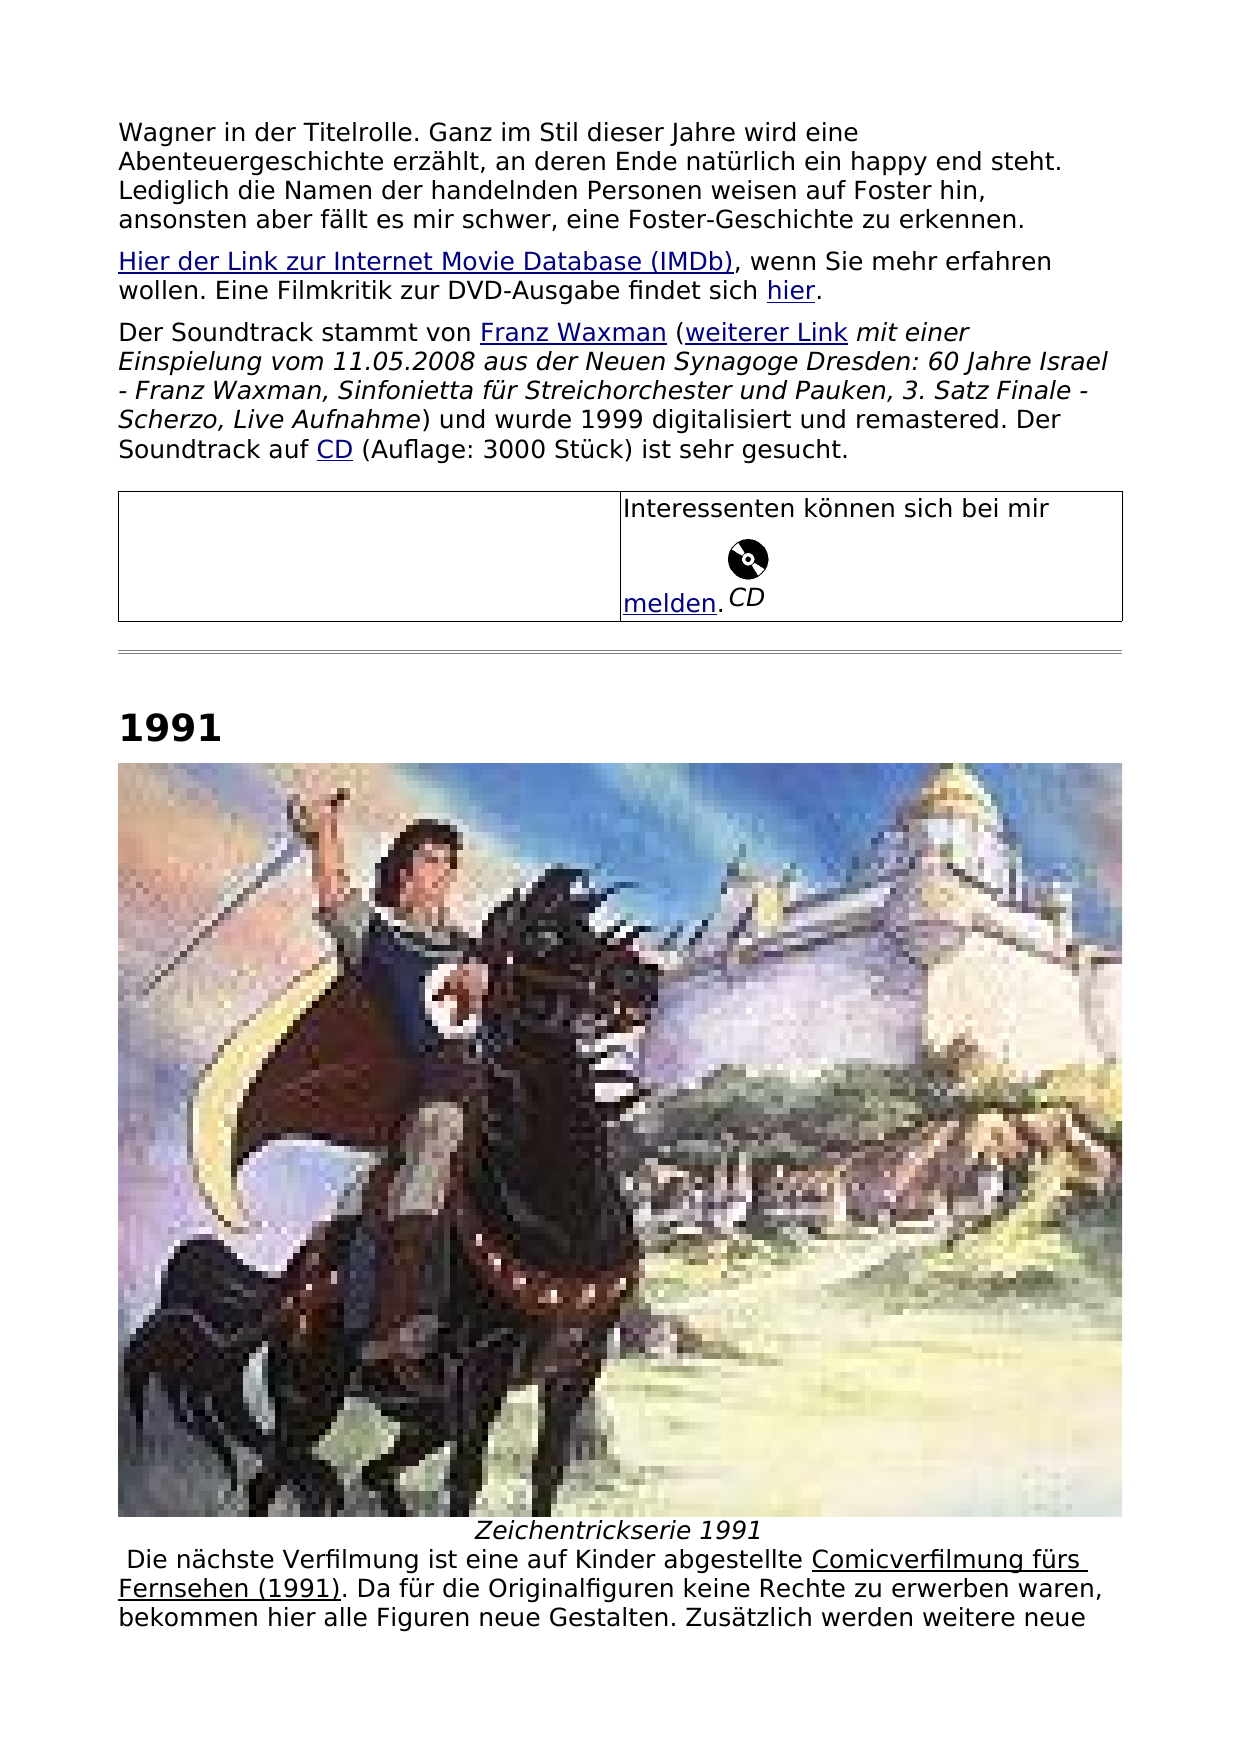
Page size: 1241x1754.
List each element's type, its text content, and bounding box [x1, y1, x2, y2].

text Der Soundtrack stammt von Franz Waxman (weiterer Link mit einer Einspielung vom 11.05.2008 aus der Neuen Synagoge Dresden: 60 Jahre Israel - Franz Waxman, Sinfonietta für Streichorchester und Pauken, 3. Satz Finale - Scherzo, Live Aufnahme) und wurde 1999 digitalisiert und remastered. Der Soundtrack auf CD (Auflage: 3000 Stück) ist sehr gesucht. [118, 318, 1122, 464]
picture [118, 763, 1123, 1517]
text Wagner in der Titelrolle. Ganz im Stil dieser Jahre wird eine Abenteuergeschichte erzählt, an deren Ende natürlich ein happy end steht. Lediglich die Namen der handelnden Personen weisen auf Foster hin, ansonsten aber fällt es mir schwer, eine Foster-Geschichte zu erkennen. [118, 118, 1122, 235]
picture [724, 536, 772, 583]
table_header [119, 492, 620, 621]
table_header Interessenten können sich bei mir melden. [621, 492, 1122, 621]
text Die nächste Verfilmung ist eine auf Kinder abgestellte Comicverfilmung fürs Fernsehen (1991). Da für die Originalfiguren keine Rechte zu erwerben waren, bekommen hier alle Figuren neue Gestalten. Zusätzlich werden weitere neue [118, 1545, 1122, 1633]
text Hier der Link zur Internet Movie Database (IMDb), wenn Sie mehr erfahren wollen. Eine Filmkritik zur DVD-Ausgabe findet sich hier. [118, 247, 1122, 306]
subtitle 1991 [118, 707, 1122, 751]
text Zeichentrickserie 1991 [118, 1517, 1122, 1545]
